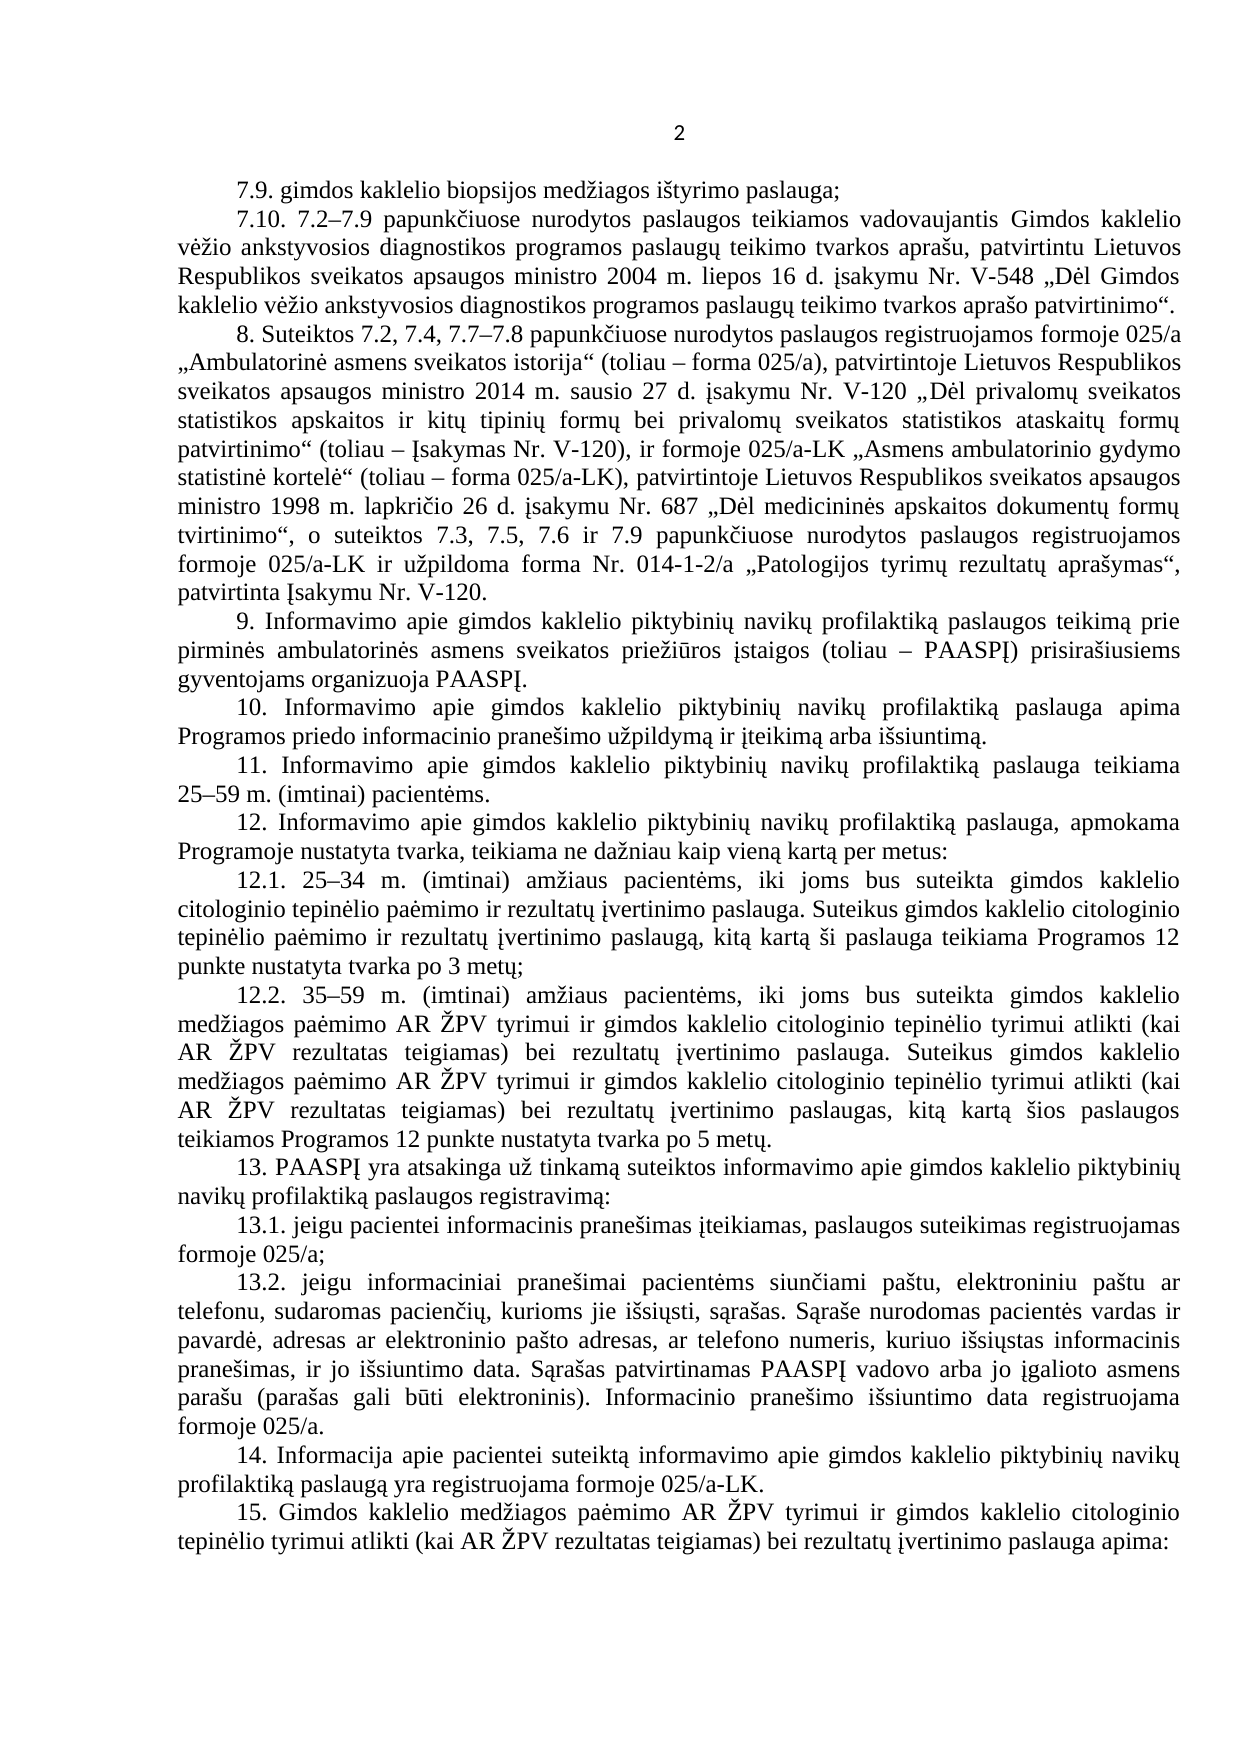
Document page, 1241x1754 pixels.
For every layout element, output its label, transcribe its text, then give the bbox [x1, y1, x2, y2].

text 12.2. 35–59 m. (imtinai) amžiaus pacientėms, iki joms bus suteikta gimdos kaklelio medžiagos paėmimo AR ŽPV tyrimui ir gimdos kaklelio citologinio tepinėlio tyrimui atlikti (kai AR ŽPV rezultatas teigiamas) bei rezultatų įvertinimo paslauga. Suteikus gimdos kaklelio medžiagos paėmimo AR ŽPV tyrimui ir gimdos kaklelio citologinio tepinėlio tyrimui atlikti (kai AR ŽPV rezultatas teigiamas) bei rezultatų įvertinimo paslaugas, kitą kartą šios paslaugos teikiamos Programos 12 punkte nustatyta tvarka po 5 metų. [177, 980, 1181, 1152]
text 9. Informavimo apie gimdos kaklelio piktybinių navikų profilaktiką paslaugos teikimą prie pirminės ambulatorinės asmens sveikatos priežiūros įstaigos (toliau – PAASPĮ) prisirašiusiems gyventojams organizuoja PAASPĮ. [177, 606, 1181, 692]
text 12. Informavimo apie gimdos kaklelio piktybinių navikų profilaktiką paslauga, apmokama Programoje nustatyta tvarka, teikiama ne dažniau kaip vieną kartą per metus: [177, 807, 1181, 865]
text 7.10. 7.2–7.9 papunkčiuose nurodytos paslaugos teikiamos vadovaujantis Gimdos kaklelio vėžio ankstyvosios diagnostikos programos paslaugų teikimo tvarkos aprašu, patvirtintu Lietuvos Respublikos sveikatos apsaugos ministro 2004 m. liepos 16 d. įsakymu Nr. V-548 „Dėl Gimdos kaklelio vėžio ankstyvosios diagnostikos programos paslaugų teikimo tvarkos aprašo patvirtinimo“. [177, 204, 1181, 319]
text 7.9. gimdos kaklelio biopsijos medžiagos ištyrimo paslauga; [177, 175, 1181, 204]
text 13.1. jeigu pacientei informacinis pranešimas įteikiamas, paslaugos suteikimas registruojamas formoje 025/a; [177, 1210, 1181, 1267]
text 8. Suteiktos 7.2, 7.4, 7.7–7.8 papunkčiuose nurodytos paslaugos registruojamos formoje 025/a „Ambulatorinė asmens sveikatos istorija“ (toliau – forma 025/a), patvirtintoje Lietuvos Respublikos sveikatos apsaugos ministro 2014 m. sausio 27 d. įsakymu Nr. V-120 „Dėl privalomų sveikatos statistikos apskaitos ir kitų tipinių formų bei privalomų sveikatos statistikos ataskaitų formų patvirtinimo“ (toliau – Įsakymas Nr. V-120), ir formoje 025/a-LK „Asmens ambulatorinio gydymo statistinė kortelė“ (toliau – forma 025/a-LK), patvirtintoje Lietuvos Respublikos sveikatos apsaugos ministro 1998 m. lapkričio 26 d. įsakymu Nr. 687 „Dėl medicininės apskaitos dokumentų formų tvirtinimo“, o suteiktos 7.3, 7.5, 7.6 ir 7.9 papunkčiuose nurodytos paslaugos registruojamos formoje 025/a-LK ir užpildoma forma Nr. 014-1-2/a „Patologijos tyrimų rezultatų aprašymas“, patvirtinta Įsakymu Nr. V-120. [177, 319, 1181, 606]
text 12.1. 25–34 m. (imtinai) amžiaus pacientėms, iki joms bus suteikta gimdos kaklelio citologinio tepinėlio paėmimo ir rezultatų įvertinimo paslauga. Suteikus gimdos kaklelio citologinio tepinėlio paėmimo ir rezultatų įvertinimo paslaugą, kitą kartą ši paslauga teikiama Programos 12 punkte nustatyta tvarka po 3 metų; [177, 865, 1181, 980]
text 13.2. jeigu informaciniai pranešimai pacientėms siunčiami paštu, elektroniniu paštu ar telefonu, sudaromas pacienčių, kurioms jie išsiųsti, sąrašas. Sąraše nurodomas pacientės vardas ir pavardė, adresas ar elektroninio pašto adresas, ar telefono numeris, kuriuo išsiųstas informacinis pranešimas, ir jo išsiuntimo data. Sąrašas patvirtinamas PAASPĮ vadovo arba jo įgalioto asmens parašu (parašas gali būti elektroninis). Informacinio pranešimo išsiuntimo data registruojama formoje 025/a. [177, 1267, 1181, 1440]
text 11. Informavimo apie gimdos kaklelio piktybinių navikų profilaktiką paslauga teikiama 25–59 m. (imtinai) pacientėms. [177, 750, 1181, 807]
text 15. Gimdos kaklelio medžiagos paėmimo AR ŽPV tyrimui ir gimdos kaklelio citologinio tepinėlio tyrimui atlikti (kai AR ŽPV rezultatas teigiamas) bei rezultatų įvertinimo paslauga apima: [177, 1497, 1181, 1555]
text 13. PAASPĮ yra atsakinga už tinkamą suteiktos informavimo apie gimdos kaklelio piktybinių navikų profilaktiką paslaugos registravimą: [177, 1152, 1181, 1210]
text 14. Informacija apie pacientei suteiktą informavimo apie gimdos kaklelio piktybinių navikų profilaktiką paslaugą yra registruojama formoje 025/a-LK. [177, 1440, 1181, 1497]
text 10. Informavimo apie gimdos kaklelio piktybinių navikų profilaktiką paslauga apima Programos priedo informacinio pranešimo užpildymą ir įteikimą arba išsiuntimą. [177, 692, 1181, 750]
